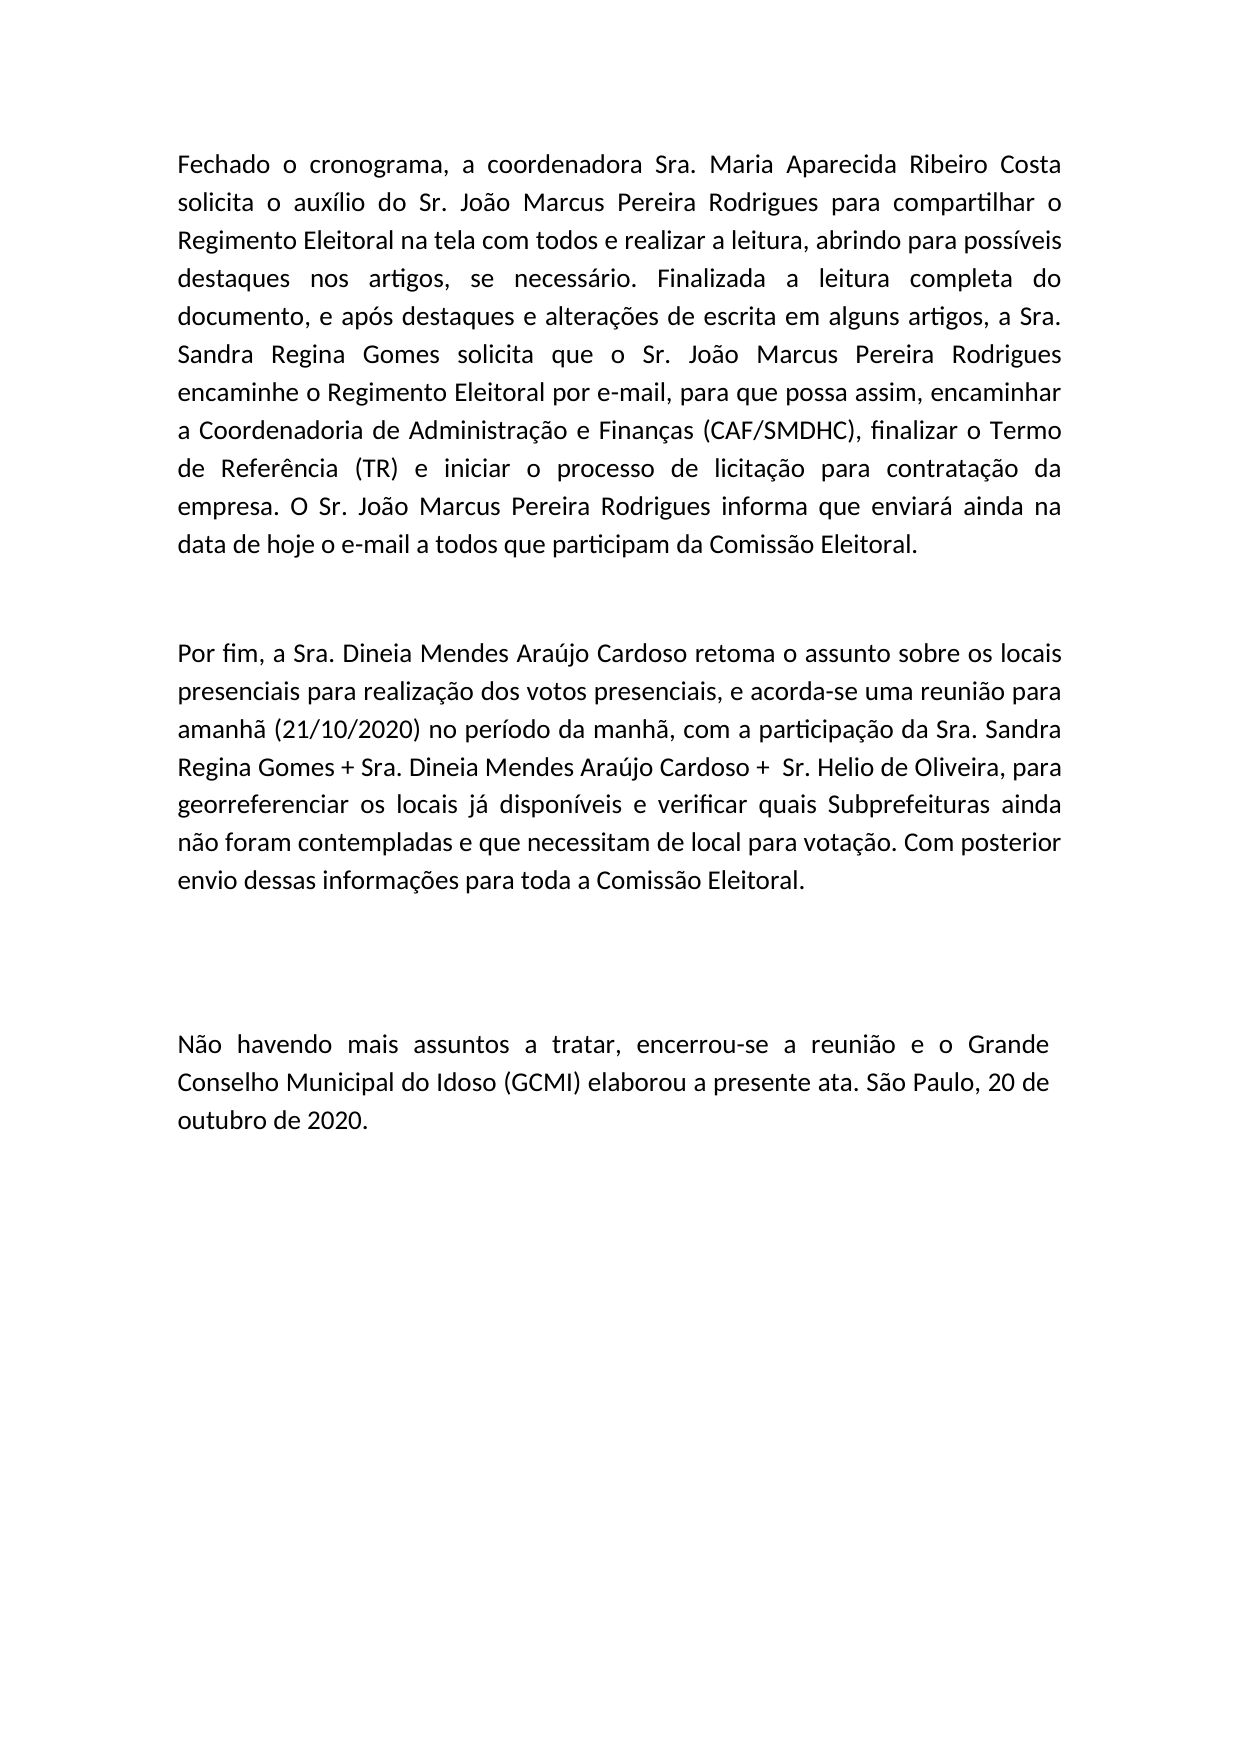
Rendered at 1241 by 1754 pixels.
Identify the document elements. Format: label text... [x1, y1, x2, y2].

text Fechado o cronograma, a coordenadora Sra. Maria Aparecida Ribeiro Costa solicita o auxílio do Sr. João Marcus Pereira Rodrigues para compartilhar o Regimento Eleitoral na tela com todos e realizar a leitura, abrindo para possíveis destaques nos artigos, se necessário. Finalizada a leitura completa do documento, e após destaques e alterações de escrita em alguns artigos, a Sra. Sandra Regina Gomes solicita que o Sr. João Marcus Pereira Rodrigues encaminhe o Regimento Eleitoral por e-mail, para que possa assim, encaminhar a Coordenadoria de Administração e Finanças (CAF/SMDHC), finalizar o Termo de Referência (TR) e iniciar o processo de licitação para contratação da empresa. O Sr. João Marcus Pereira Rodrigues informa que enviará ainda na data de hoje o e-mail a todos que participam da Comissão Eleitoral. [177, 148, 1063, 560]
text Não havendo mais assuntos a tratar, encerrou-se a reunião e o Grande Conselho Municipal do Idoso (GCMI) elaborou a presente ata. São Paulo, 20 de outubro de 2020. [177, 1027, 1051, 1136]
text Por fim, a Sra. Dineia Mendes Araújo Cardoso retoma o assunto sobre os locais presenciais para realização dos votos presenciais, e acorda-se uma reunião para amanhã (21/10/2020) no período da manhã, com a participação da Sra. Sandra Regina Gomes + Sra. Dineia Mendes Araújo Cardoso + Sr. Helio de Oliveira, para georreferenciar os locais já disponíveis e verificar quais Subprefeituras ainda não foram contempladas e que necessitam de local para votação. Com posterior envio dessas informações para toda a Comissão Eleitoral. [177, 636, 1063, 896]
